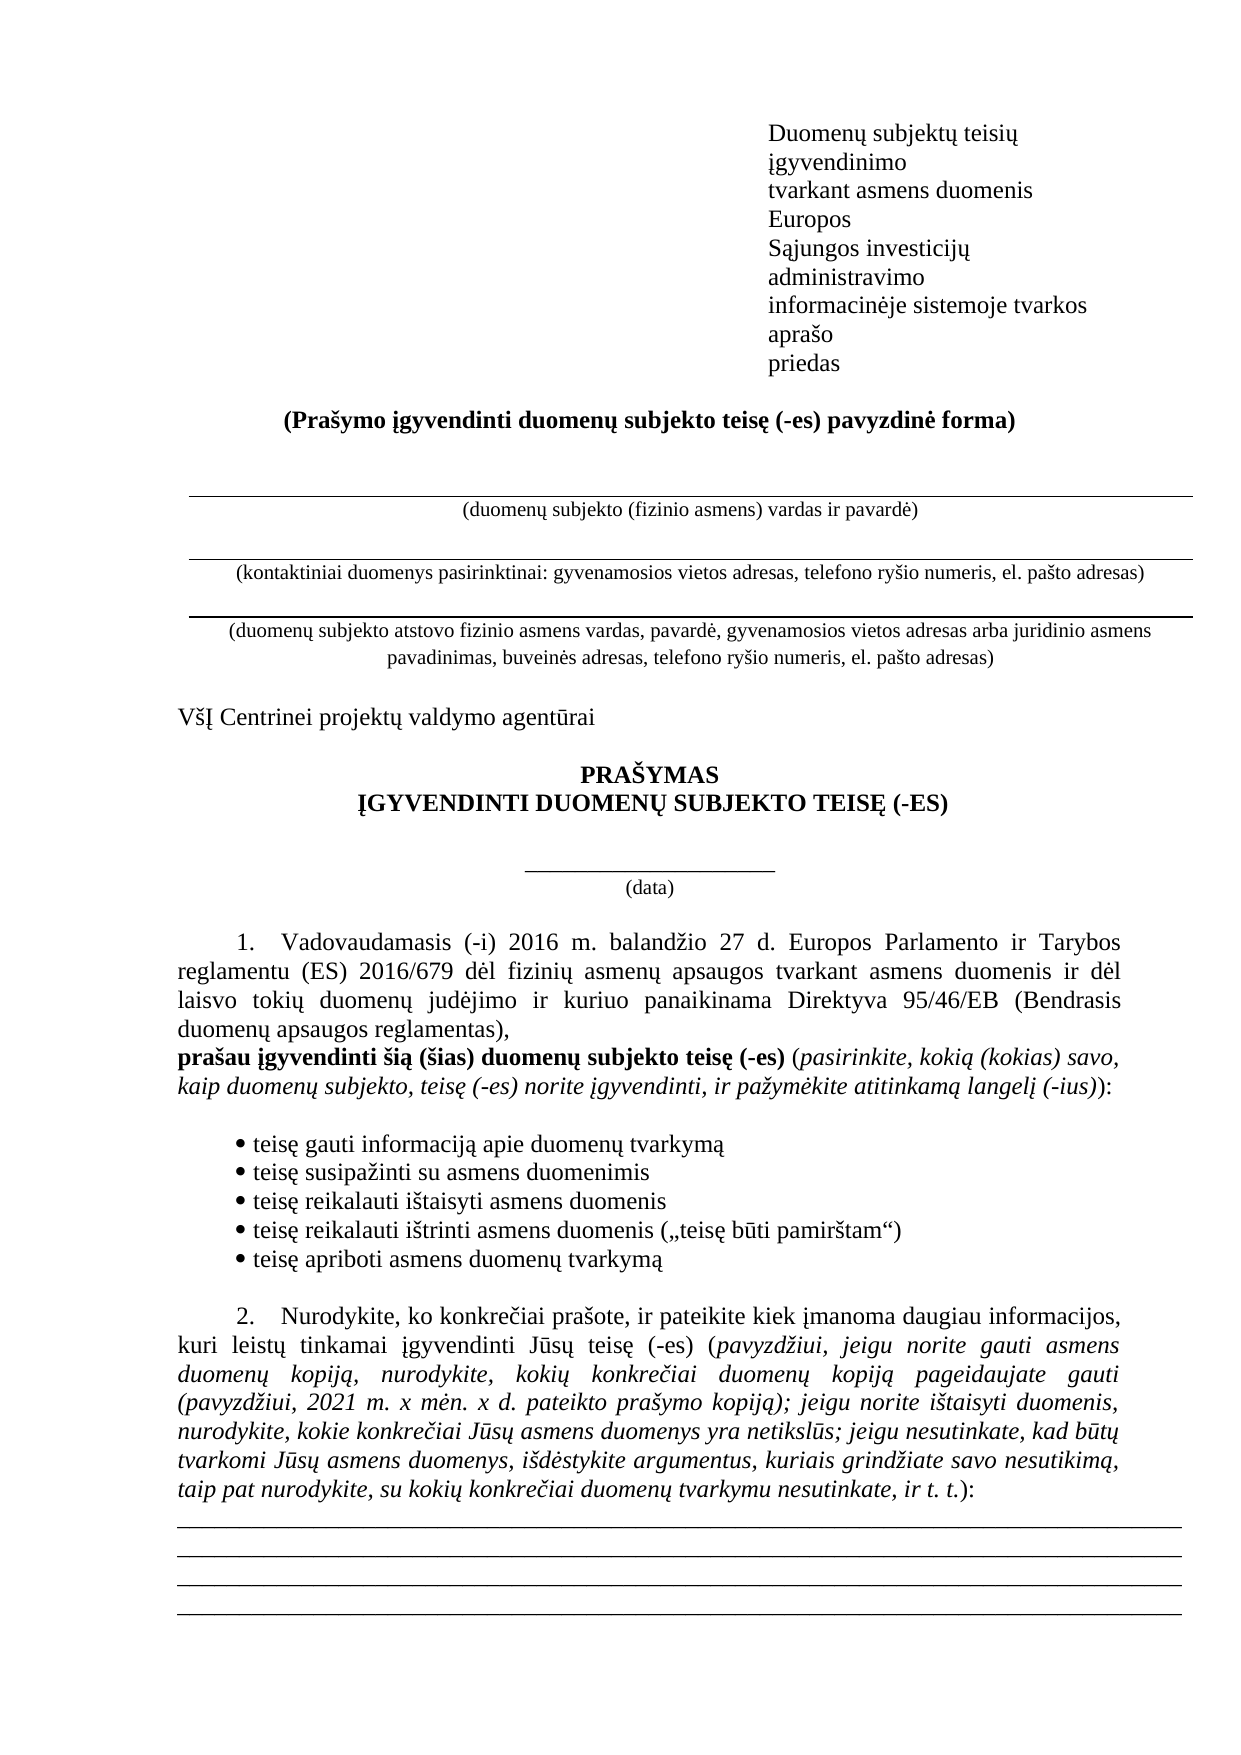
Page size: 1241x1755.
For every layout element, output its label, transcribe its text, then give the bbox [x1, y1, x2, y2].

text ____________________ [177, 846, 1122, 875]
text  teisę reikalauti ištaisyti asmens duomenis [236, 1186, 1122, 1215]
text priedas [177, 348, 1122, 377]
text prašau įgyvendinti šią (šias) duomenų subjekto teisę (-es) (pasirinkite, kokią (kokias) savo, kaip duomenų subjekto, teisę (-es) norite įgyvendinti, ir pažymėkite atitinkamą langelį (-ius)): [177, 1042, 1122, 1100]
text PRAŠYMAS [177, 760, 1122, 788]
text VšĮ Centrinei projektų valdymo agentūrai [177, 702, 1122, 731]
text  teisę apriboti asmens duomenų tvarkymą [236, 1244, 1122, 1272]
table_header [189, 463, 1192, 496]
text  teisę reikalauti ištrinti asmens duomenis („teisę būti pamirštam“) [236, 1215, 1122, 1244]
text Sąjungos investicijų administravimo [768, 233, 1122, 291]
text  teisę gauti informaciją apie duomenų tvarkymą [236, 1129, 1122, 1157]
text 2. Nurodykite, ko konkrečiai prašote, ir pateikite kiek įmanoma daugiau informacijos, kuri leistų tinkamai įgyvendinti Jūsų teisę (-es) (pavyzdžiui, jeigu norite gauti asmens duomenų kopiją, nurodykite, kokių konkrečiai duomenų kopiją pageidaujate gauti (pavyzdžiui, 2021 m. x mėn. x d. pateikto prašymo kopiją); jeigu norite ištaisyti duomenis, nurodykite, kokie konkrečiai Jūsų asmens duomenys yra netikslūs; jeigu nesutinkate, kad būtų tvarkomi Jūsų asmens duomenys, išdėstykite argumentus, kuriais grindžiate savo nesutikimą, taip pat nurodykite, su kokių konkrečiai duomenų tvarkymu nesutinkate, ir t. t.): [177, 1301, 1122, 1502]
table_cell (duomenų subjekto atstovo fizinio asmens vardas, pavardė, gyvenamosios vietos adresas arba juridinio asmens pavadinimas, buveinės adresas, telefono ryšio numeris, el. pašto adresas) [189, 618, 1192, 673]
table_cell [189, 526, 1192, 558]
text 1. Vadovaudamasis (-i) 2016 m. balandžio 27 d. Europos Parlamento ir Tarybos reglamentu (ES) 2016/679 dėl fizinių asmenų apsaugos tvarkant asmens duomenis ir dėl laisvo tokių duomenų judėjimo ir kuriuo panaikinama Direktyva 95/46/EB (Bendrasis duomenų apsaugos reglamentas), [177, 927, 1122, 1042]
text  teisę susipažinti su asmens duomenimis [236, 1157, 1122, 1186]
text tvarkant asmens duomenis Europos [768, 176, 1122, 233]
text informacinėje sistemoje tvarkos aprašo [768, 291, 1122, 348]
text ĮGYVENDINTI DUOMENŲ SUBJEKTO TEISĘ (-ES) [177, 788, 1122, 817]
text (data) [177, 875, 1122, 899]
table_cell (duomenų subjekto (fizinio asmens) vardas ir pavardė) [189, 497, 1192, 526]
text (Prašymo įgyvendinti duomenų subjekto teisę (-es) pavyzdinė forma) [177, 406, 1122, 434]
table_cell [189, 588, 1192, 616]
table_cell (kontaktiniai duomenys pasirinktinai: gyvenamosios vietos adresas, telefono ryšio numeris, el. pašto adresas) [189, 560, 1192, 588]
text Duomenų subjektų teisių įgyvendinimo [768, 118, 1122, 176]
